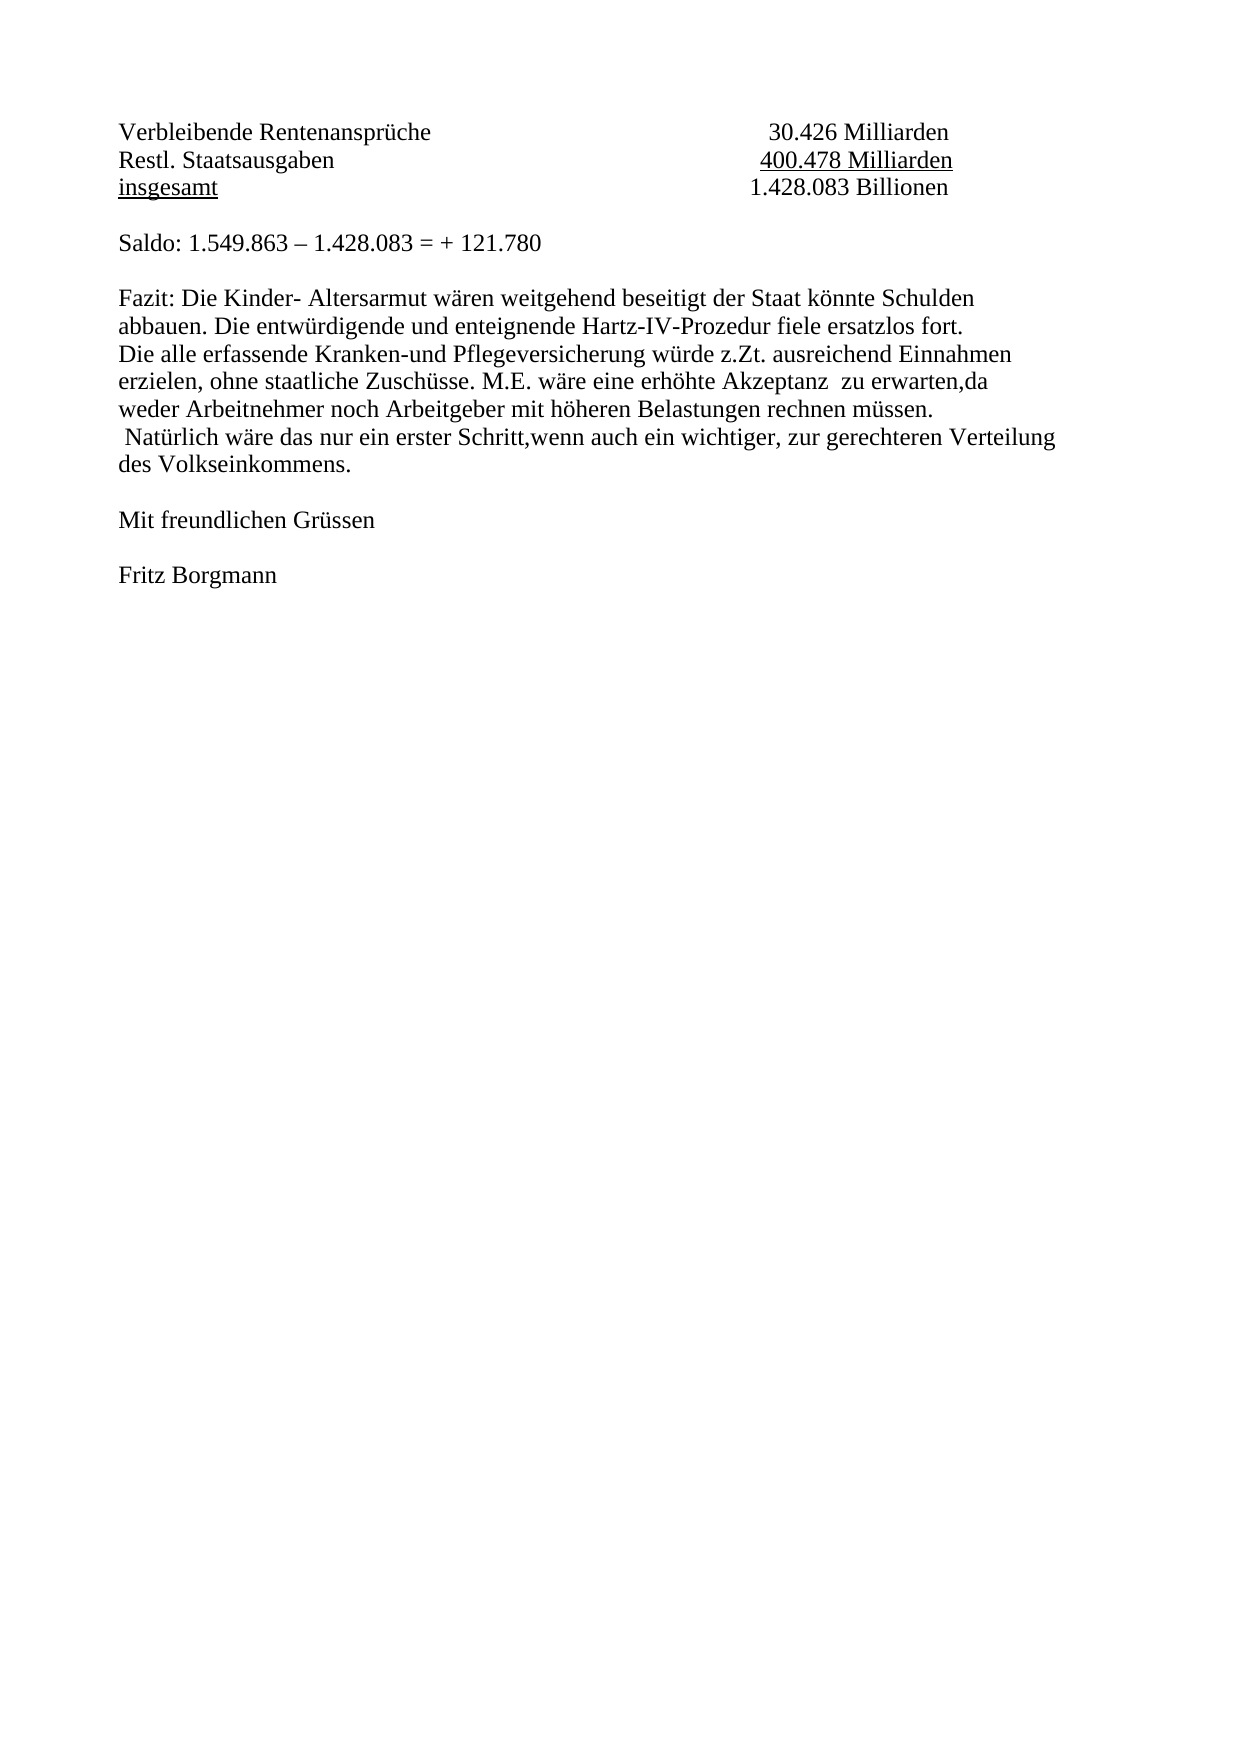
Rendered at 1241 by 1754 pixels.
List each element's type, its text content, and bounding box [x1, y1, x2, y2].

text Fazit: Die Kinder- Altersarmut wären weitgehend beseitigt der Staat könnte Schulden [118, 284, 1122, 312]
text abbauen. Die entwürdigende und enteignende Hartz-IV-Prozedur fiele ersatzlos fort. [118, 312, 1122, 340]
text des Volkseinkommens. [118, 451, 1122, 478]
text insgesamt 1.428.083 Billionen [118, 173, 1122, 201]
text Die alle erfassende Kranken-und Pflegeversicherung würde z.Zt. ausreichend Einnahmen [118, 340, 1122, 367]
text weder Arbeitnehmer noch Arbeitgeber mit höheren Belastungen rechnen müssen. [118, 395, 1122, 423]
text Saldo: 1.549.863 – 1.428.083 = + 121.780 [118, 229, 1122, 257]
text erzielen, ohne staatliche Zuschüsse. M.E. wäre eine erhöhte Akzeptanz zu erwarten,da [118, 367, 1122, 395]
text Mit freundlichen Grüssen [118, 506, 1122, 534]
text Natürlich wäre das nur ein erster Schritt,wenn auch ein wichtiger, zur gerechteren Verteilung [118, 423, 1122, 451]
text Restl. Staatsausgaben 400.478 Milliarden [118, 146, 1122, 173]
text Fritz Borgmann [118, 561, 1122, 589]
text Verbleibende Rentenansprüche 30.426 Milliarden [118, 118, 1122, 146]
